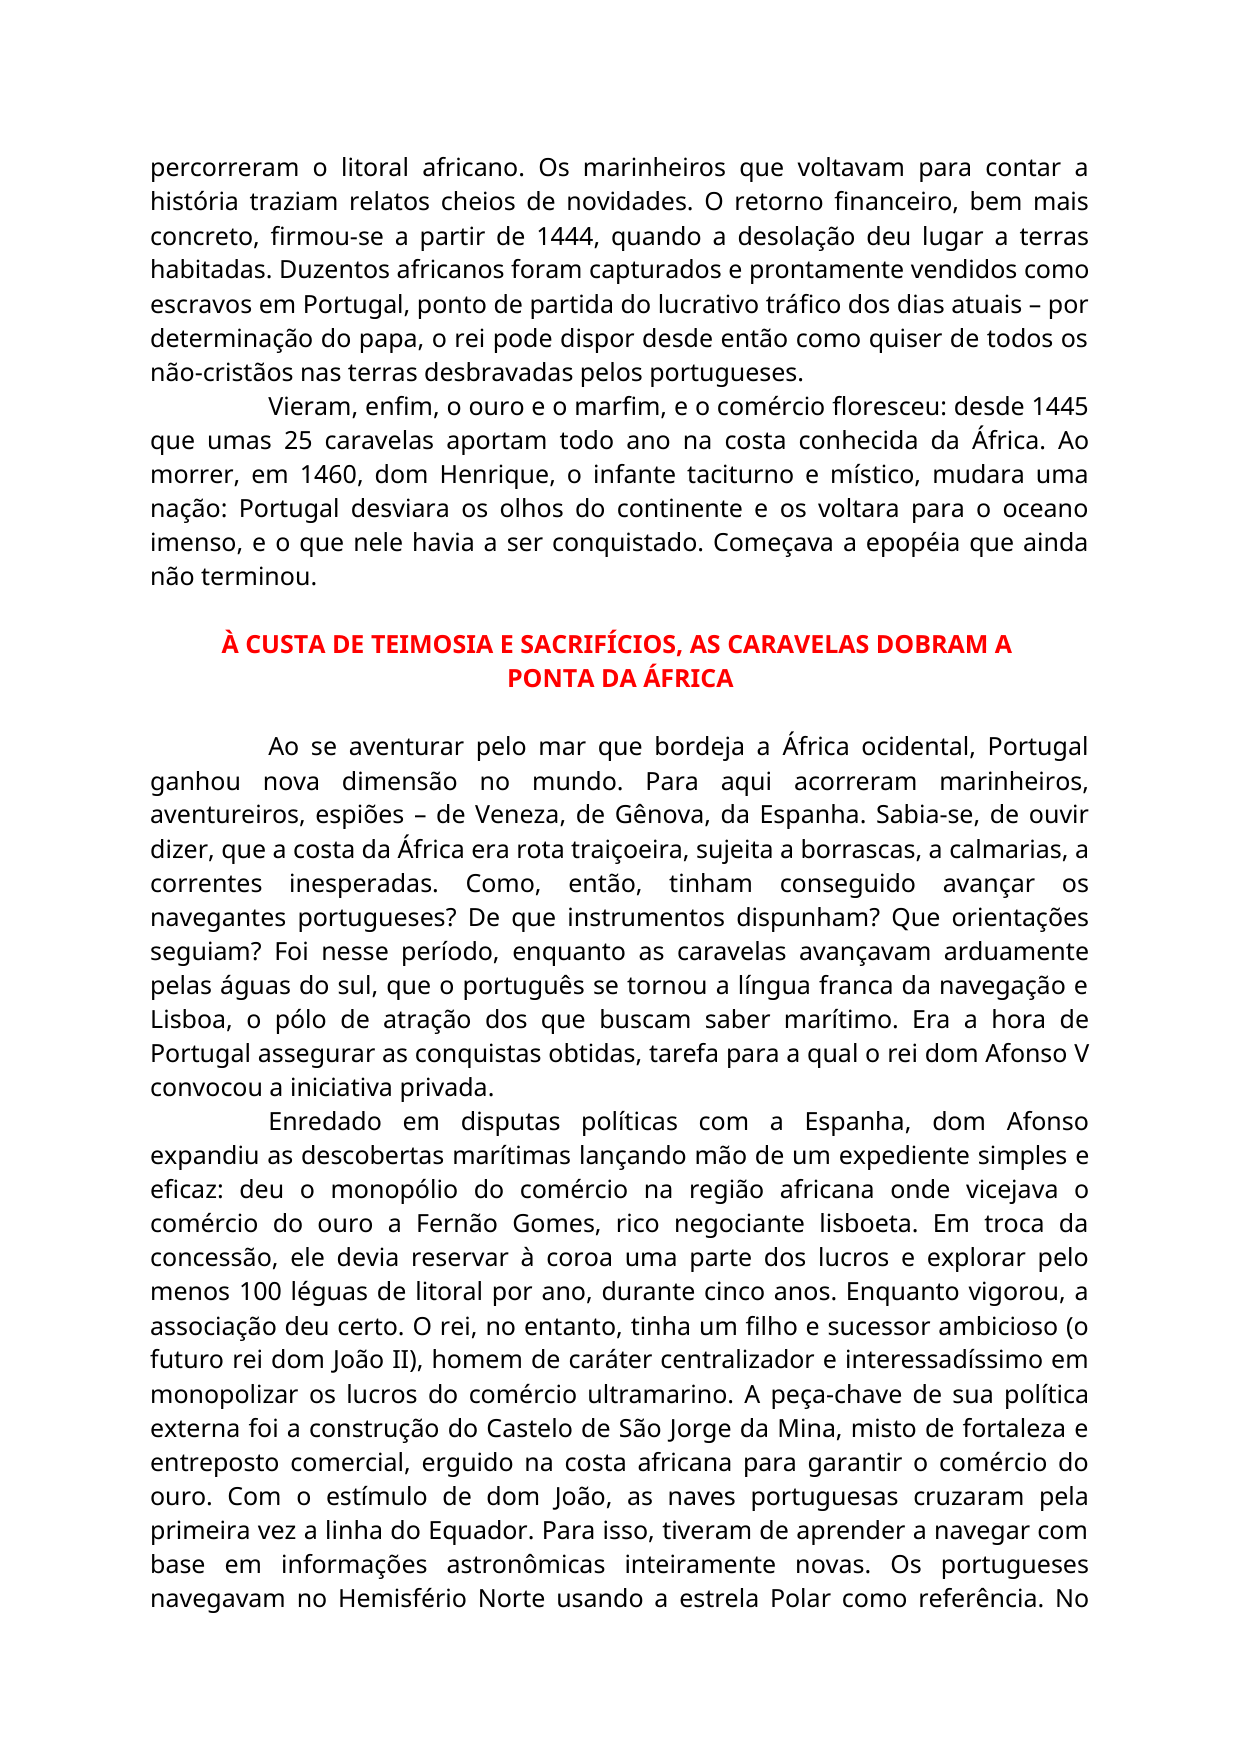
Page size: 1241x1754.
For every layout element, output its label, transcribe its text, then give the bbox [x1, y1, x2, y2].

text À CUSTA DE TEIMOSIA E SACRIFÍCIOS, AS CARAVELAS DOBRAM A [150, 627, 1090, 661]
text PONTA DA ÁFRICA [150, 661, 1090, 695]
text Vieram, enfim, o ouro e o marfim, e o comércio floresceu: desde 1445 que umas 25 caravelas aportam todo ano na costa conhecida da África. Ao morrer, em 1460, dom Henrique, o infante taciturno e místico, mudara uma nação: Portugal desviara os olhos do continente e os voltara para o oceano imenso, e o que nele havia a ser conquistado. Começava a epopéia que ainda não terminou. [150, 388, 1090, 593]
text percorreram o litoral africano. Os marinheiros que voltavam para contar a história traziam relatos cheios de novidades. O retorno financeiro, bem mais concreto, firmou-se a partir de 1444, quando a desolação deu lugar a terras habitadas. Duzentos africanos foram capturados e prontamente vendidos como escravos em Portugal, ponto de partida do lucrativo tráfico dos dias atuais – por determinação do papa, o rei pode dispor desde então como quiser de todos os não-cristãos nas terras desbravadas pelos portugueses. [150, 150, 1090, 388]
text Ao se aventurar pelo mar que bordeja a África ocidental, Portugal ganhou nova dimensão no mundo. Para aqui acorreram marinheiros, aventureiros, espiões – de Veneza, de Gênova, da Espanha. Sabia-se, de ouvir dizer, que a costa da África era rota traiçoeira, sujeita a borrascas, a calmarias, a correntes inesperadas. Como, então, tinham conseguido avançar os navegantes portugueses? De que instrumentos dispunham? Que orientações seguiam? Foi nesse período, enquanto as caravelas avançavam arduamente pelas águas do sul, que o português se tornou a língua franca da navegação e Lisboa, o pólo de atração dos que buscam saber marítimo. Era a hora de Portugal assegurar as conquistas obtidas, tarefa para a qual o rei dom Afonso V convocou a iniciativa privada. [150, 729, 1090, 1104]
text Enredado em disputas políticas com a Espanha, dom Afonso expandiu as descobertas marítimas lançando mão de um expediente simples e eficaz: deu o monopólio do comércio na região africana onde vicejava o comércio do ouro a Fernão Gomes, rico negociante lisboeta. Em troca da concessão, ele devia reservar à coroa uma parte dos lucros e explorar pelo menos 100 léguas de litoral por ano, durante cinco anos. Enquanto vigorou, a associação deu certo. O rei, no entanto, tinha um filho e sucessor ambicioso (o futuro rei dom João II), homem de caráter centralizador e interessadíssimo em monopolizar os lucros do comércio ultramarino. A peça-chave de sua política externa foi a construção do Castelo de São Jorge da Mina, misto de fortaleza e entreposto comercial, erguido na costa africana para garantir o comércio do ouro. Com o estímulo de dom João, as naves portuguesas cruzaram pela primeira vez a linha do Equador. Para isso, tiveram de aprender a navegar com base em informações astronômicas inteiramente novas. Os portugueses navegavam no Hemisfério Norte usando a estrela Polar como referência. No [150, 1104, 1090, 1615]
